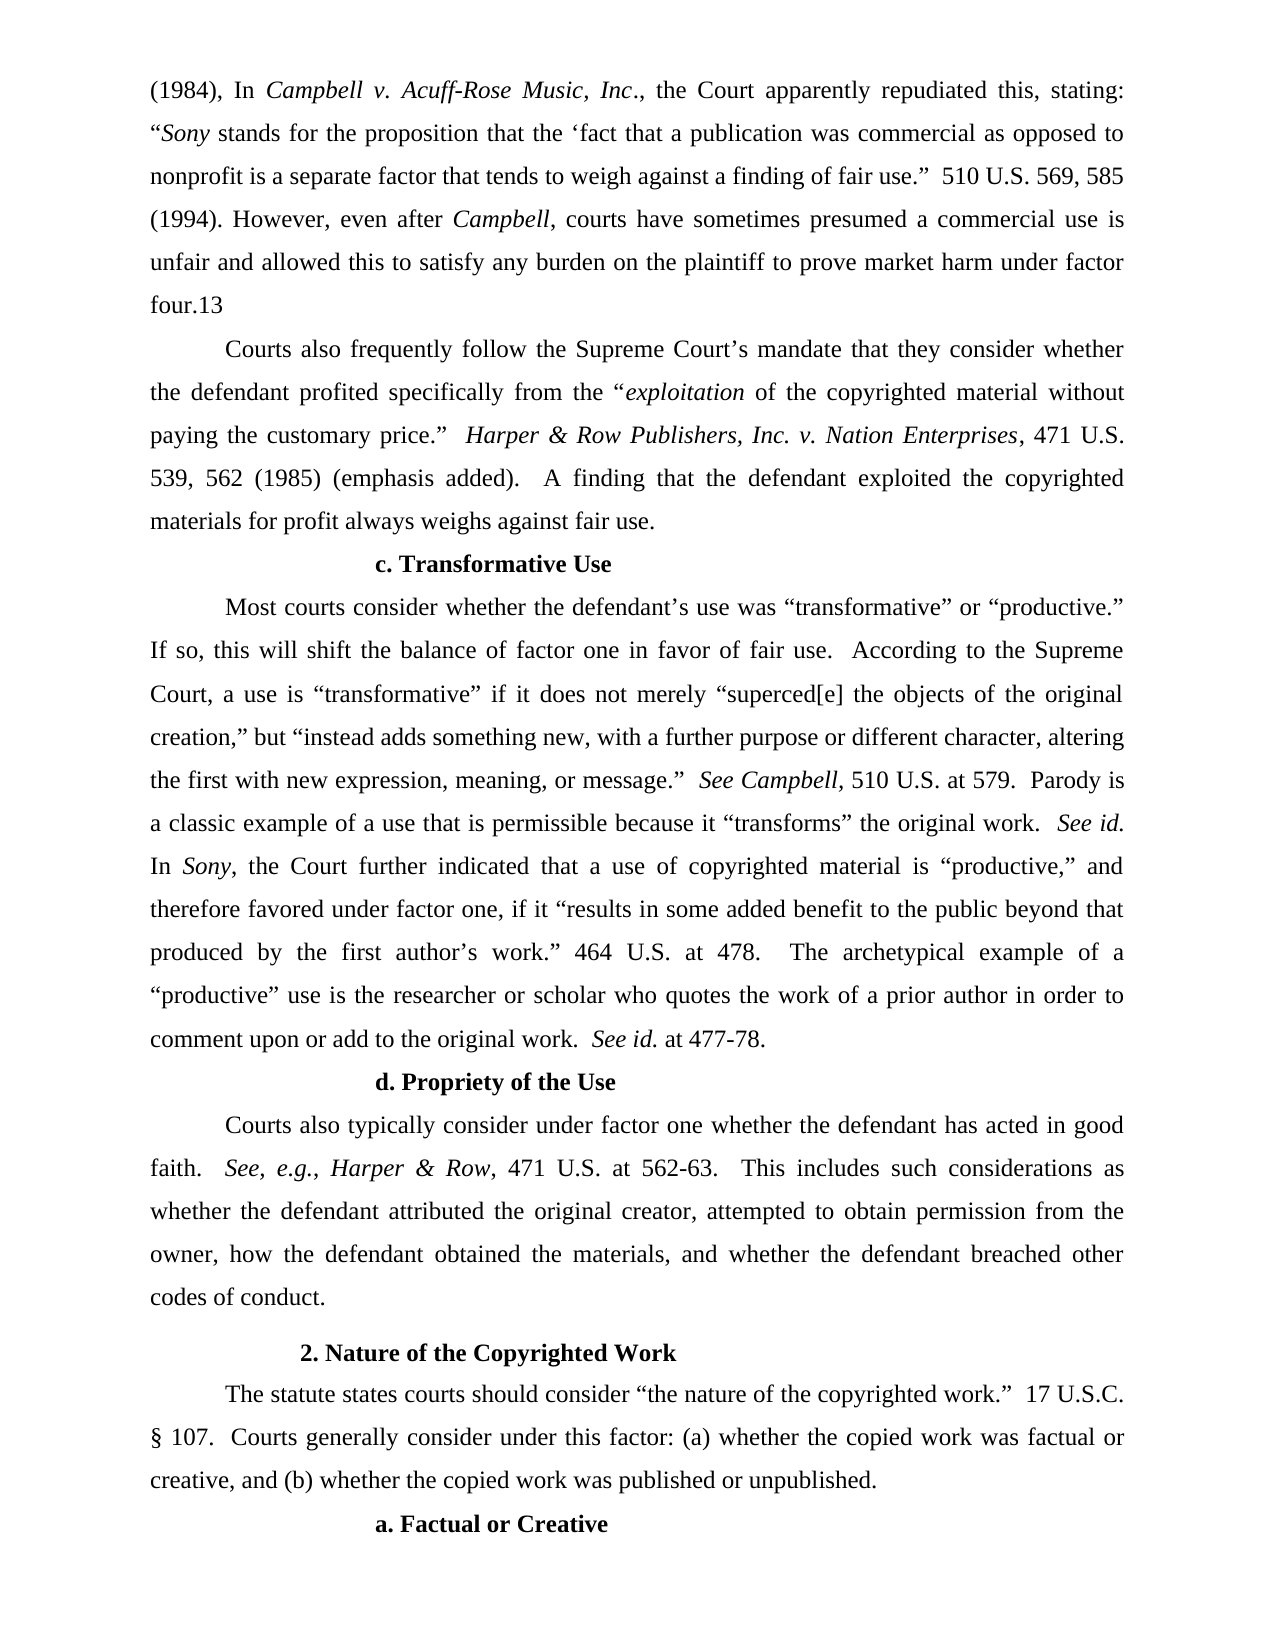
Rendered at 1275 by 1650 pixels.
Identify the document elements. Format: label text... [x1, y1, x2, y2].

text 2. Nature of the Copyrighted Work [300, 1338, 1125, 1367]
text Most courts consider whether the defendant’s use was “transformative” or “productive.” If so, this will shift the balance of factor one in favor of fair use. According to the Supreme Court, a use is “transformative” if it does not merely “superced[e] the objects of the original creation,” but “instead adds something new, with a further purpose or different character, altering the first with new expression, meaning, or message.” See Campbell, 510 U.S. at 579. Parody is a classic example of a use that is permissible because it “transforms” the original work. See id. In Sony, the Court further indicated that a use of copyrighted material is “productive,” and therefore favored under factor one, if it “results in some added benefit to the public beyond that produced by the first author’s work.” 464 U.S. at 478. The archetypical example of a “productive” use is the researcher or scholar who quotes the work of a prior author in order to comment upon or add to the original work. See id. at 477-78. [150, 592, 1125, 1052]
text c. Transformative Use [375, 549, 1125, 578]
text d. Propriety of the Use [375, 1067, 1125, 1096]
text Courts also frequently follow the Supreme Court’s mandate that they consider whether the defendant profited specifically from the “exploitation of the copyrighted material without paying the customary price.” Harper & Row Publishers, Inc. v. Nation Enterprises, 471 U.S. 539, 562 (1985) (emphasis added). A finding that the defendant exploited the copyrighted materials for profit always weighs against fair use. [150, 334, 1125, 535]
text The statute states courts should consider “the nature of the copyrighted work.” 17 U.S.C. § 107. Courts generally consider under this factor: (a) whether the copied work was factual or creative, and (b) whether the copied work was published or unpublished. [150, 1379, 1125, 1494]
text Courts also typically consider under factor one whether the defendant has acted in good faith. See, e.g., Harper & Row, 471 U.S. at 562-63. This includes such considerations as whether the defendant attributed the original creator, attempted to obtain permission from the owner, how the defendant obtained the materials, and whether the defendant breached other codes of conduct. [150, 1110, 1125, 1311]
text (1984), In Campbell v. Acuff-Rose Music, Inc., the Court apparently repudiated this, stating: “Sony stands for the proposition that the ‘fact that a publication was commercial as opposed to nonprofit is a separate factor that tends to weigh against a finding of fair use.” 510 U.S. 569, 585 (1994). However, even after Campbell, courts have sometimes presumed a commercial use is unfair and allowed this to satisfy any burden on the plaintiff to prove market harm under factor four.13 [150, 75, 1125, 319]
text a. Factual or Creative [375, 1509, 1125, 1537]
